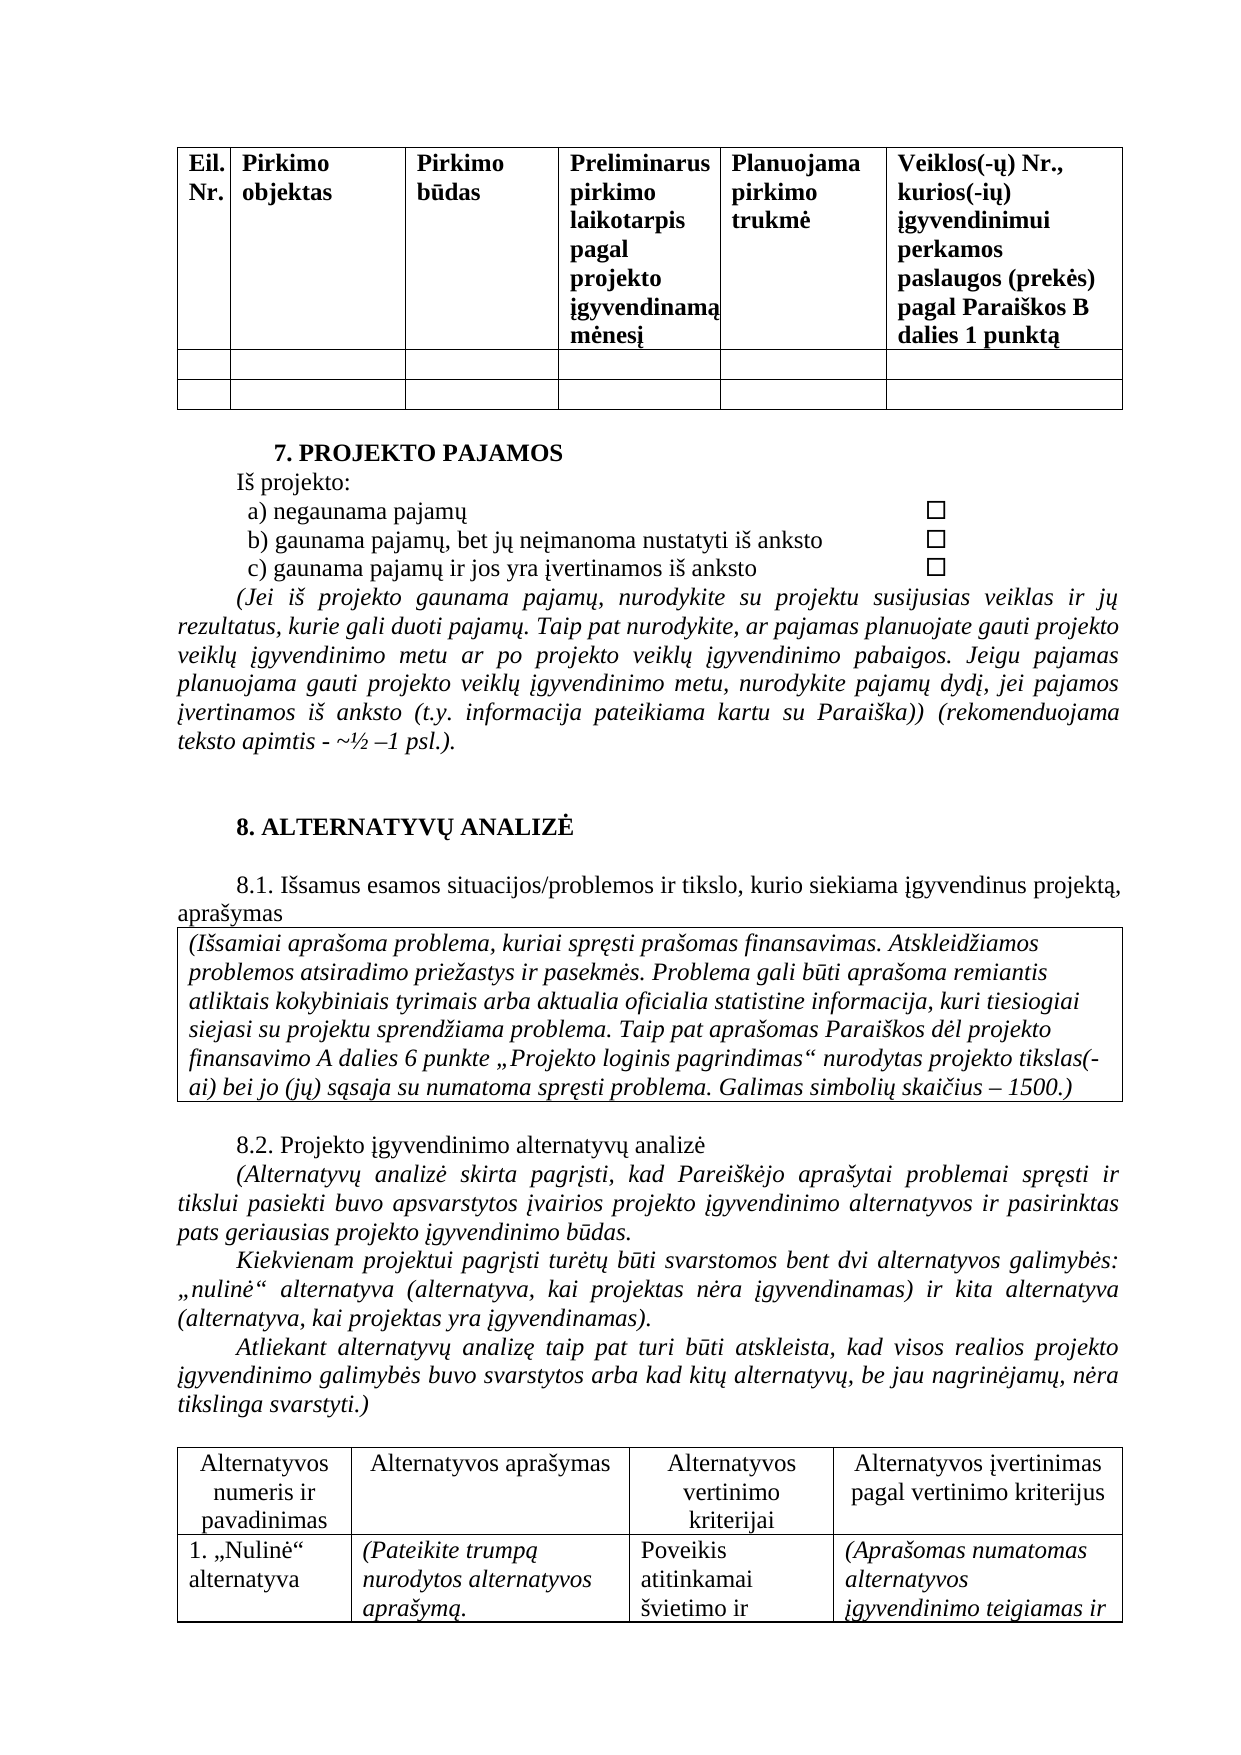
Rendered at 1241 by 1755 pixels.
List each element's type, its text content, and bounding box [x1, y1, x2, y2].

table_cell [559, 380, 720, 409]
table_header Preliminarus pirkimo laikotarpis pagal projekto įgyvendinamą mėnesį [559, 148, 720, 349]
table_cell b) gaunama pajamų, bet jų neįmanoma nustatyti iš anksto [177, 525, 838, 553]
table_cell (Pateikite trumpą nurodytos alternatyvos aprašymą. [352, 1535, 629, 1621]
table_cell [] [839, 554, 1122, 582]
table_cell [231, 380, 405, 409]
text 7. PROJEKTO PAJAMOS [215, 438, 1122, 467]
text Iš projekto: [177, 467, 1122, 496]
table_header a) negaunama pajamų [177, 496, 838, 525]
table_cell [887, 350, 1122, 379]
table_cell [] [839, 525, 1122, 553]
table_header [177, 755, 1122, 783]
table_header [] [839, 496, 1122, 525]
table_cell [231, 350, 405, 379]
table_cell 1. „Nulinė“ alternatyva [178, 1535, 351, 1621]
table_header Alternatyvos įvertinimas pagal vertinimo kriterijus [834, 1448, 1122, 1534]
text 8. ALTERNATYVŲ ANALIZĖ [177, 812, 1122, 841]
table_cell [178, 380, 230, 409]
table_cell [406, 380, 558, 409]
table_header Eil. Nr. [178, 148, 230, 349]
table_cell [721, 350, 886, 379]
table_header Alternatyvos aprašymas [352, 1448, 629, 1534]
text (Jei iš projekto gaunama pajamų, nurodykite su projektu susijusias veiklas ir jų rezultatus, kurie gali duoti pajamų. Taip pat nurodykite, ar pajamas planuojate gauti projekto veiklų įgyvendinimo metu ar po projekto veiklų įgyvendinimo pabaigos. Jeigu pajamas planuojama gauti projekto veiklų įgyvendinimo metu, nurodykite pajamų dydį, jei pajamos įvertinamos iš anksto (t.y. informacija pateikiama kartu su Paraiška)) (rekomenduojama teksto apimtis - ~½ –1 psl.). [177, 582, 1122, 755]
table_header Planuojama pirkimo trukmė [721, 148, 886, 349]
table_cell Poveikis atitinkamai švietimo ir [630, 1535, 833, 1621]
text Atliekant alternatyvų analizę taip pat turi būti atskleista, kad visos realios projekto įgyvendinimo galimybės buvo svarstytos arba kad kitų alternatyvų, be jau nagrinėjamų, nėra tikslinga svarstyti.) [177, 1332, 1122, 1418]
text (Alternatyvų analizė skirta pagrįsti, kad Pareiškėjo aprašytai problemai spręsti ir tikslui pasiekti buvo apsvarstytos įvairios projekto įgyvendinimo alternatyvos ir pasirinktas pats geriausias projekto įgyvendinimo būdas. [177, 1159, 1122, 1246]
table_cell [178, 350, 230, 379]
table_header Pirkimo būdas [406, 148, 558, 349]
table_cell (Aprašomas numatomas alternatyvos įgyvendinimo teigiamas ir [834, 1535, 1122, 1621]
text 8.2. Projekto įgyvendinimo alternatyvų analizė [177, 1131, 1122, 1159]
text 8.1. Išsamus esamos situacijos/problemos ir tikslo, kurio siekiama įgyvendinus projektą, aprašymas [177, 870, 1122, 927]
table_header Veiklos(-ų) Nr., kurios(-ių) įgyvendinimui perkamos paslaugos (prekės) pagal Paraiškos B dalies 1 punktą [887, 148, 1122, 349]
table_cell [721, 380, 886, 409]
table_header Alternatyvos vertinimo kriterijai [630, 1448, 833, 1534]
table_header Alternatyvos numeris ir pavadinimas [178, 1448, 351, 1534]
table_cell c) gaunama pajamų ir jos yra įvertinamos iš anksto [177, 554, 838, 582]
table_cell [559, 350, 720, 379]
text Kiekvienam projektui pagrįsti turėtų būti svarstomos bent dvi alternatyvos galimybės: „nulinė“ alternatyva (alternatyva, kai projektas nėra įgyvendinamas) ir kita alternatyva (alternatyva, kai projektas yra įgyvendinamas). [177, 1246, 1122, 1332]
table_header (Išsamiai aprašoma problema, kuriai spręsti prašomas finansavimas. Atskleidžiamos problemos atsiradimo priežastys ir pasekmės. Problema gali būti aprašoma remiantis atliktais kokybiniais tyrimais arba aktualia oficialia statistine informacija, kuri tiesiogiai siejasi su projektu sprendžiama problema. Taip pat aprašomas Paraiškos dėl projekto finansavimo A dalies 6 punkte „Projekto loginis pagrindimas“ nurodytas projekto tikslas(-ai) bei jo (jų) sąsaja su numatoma spręsti problema. Galimas simbolių skaičius – 1500.) [178, 928, 1122, 1101]
table_header Pirkimo objektas [231, 148, 405, 349]
table_cell [887, 380, 1122, 409]
table_cell [406, 350, 558, 379]
